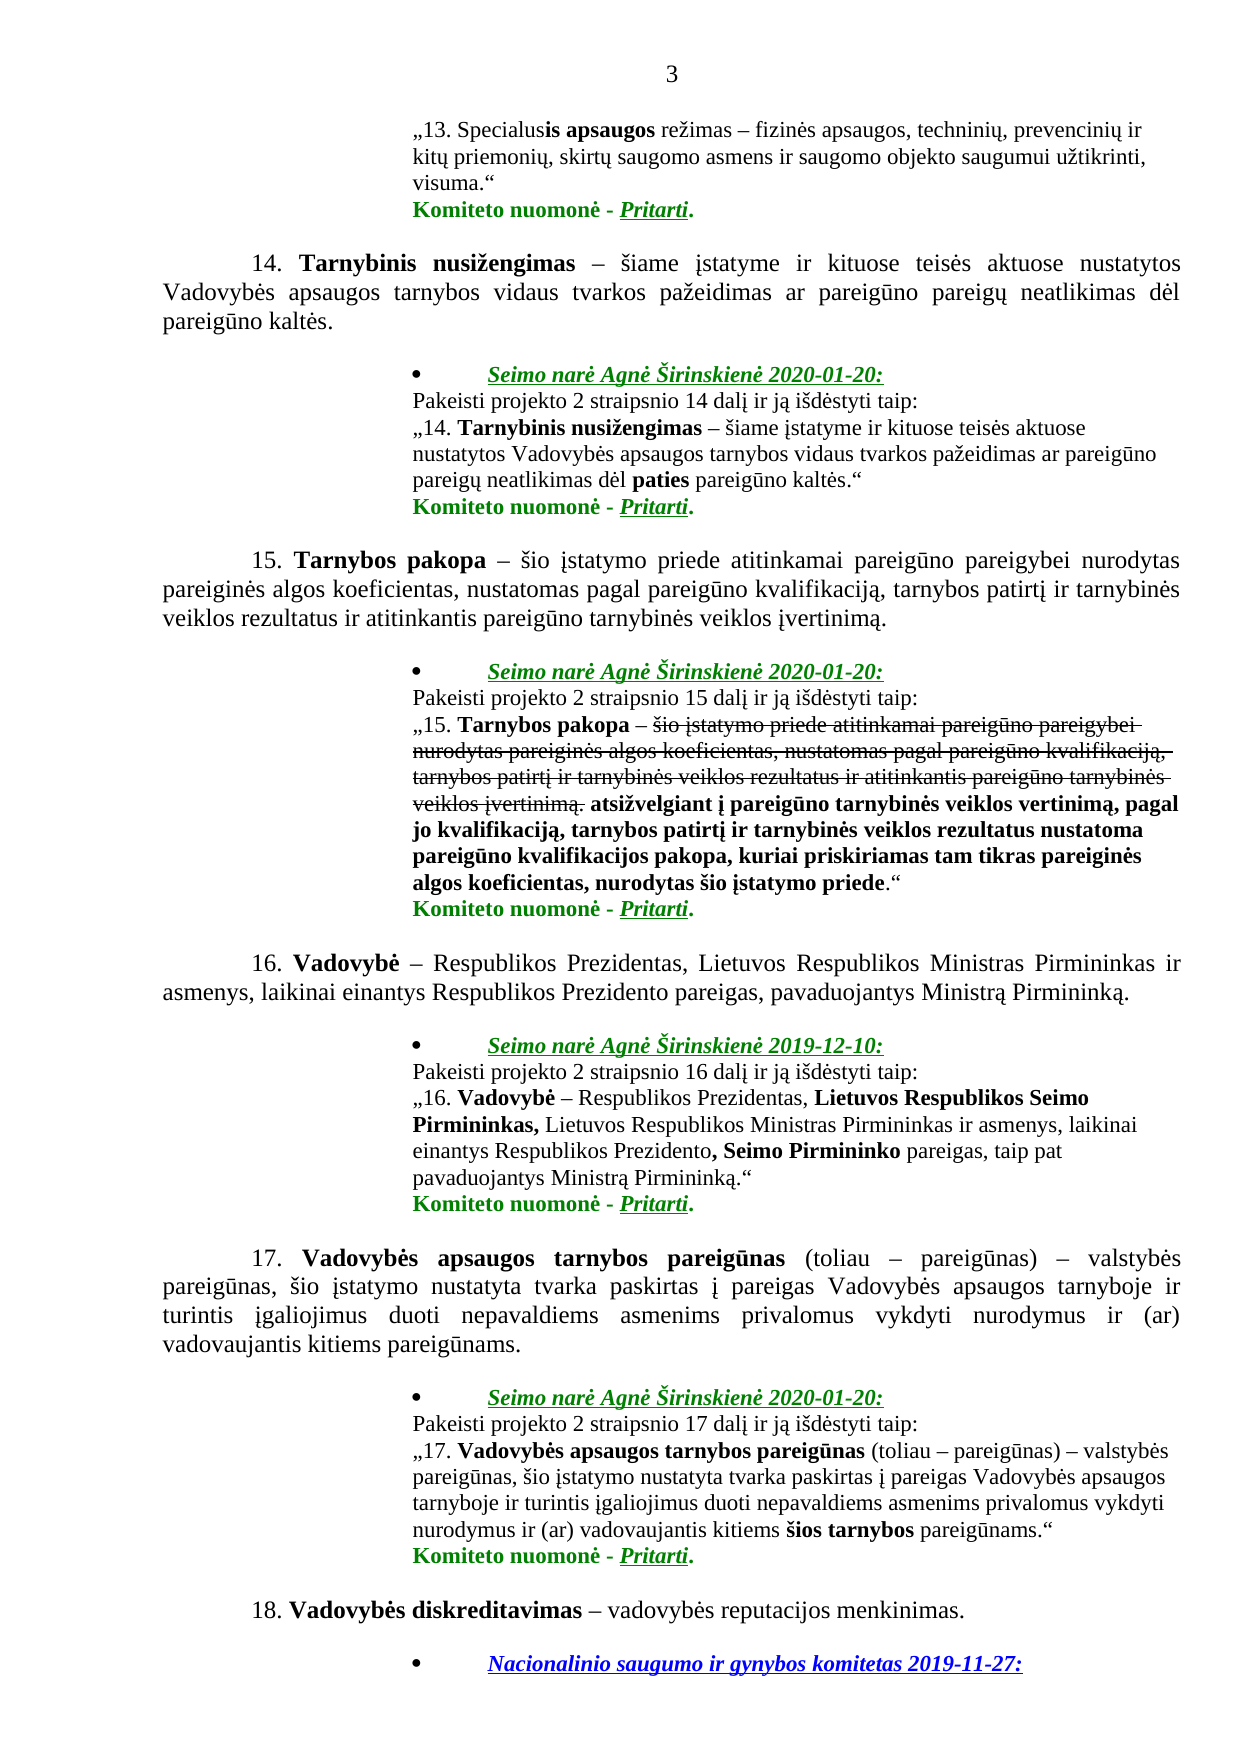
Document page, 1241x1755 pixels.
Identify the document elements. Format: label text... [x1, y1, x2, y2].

text 18. Vadovybės diskreditavimas – vadovybės reputacijos menkinimas. [162, 1595, 1181, 1623]
text „14. Tarnybinis nusižengimas – šiame įstatyme ir kituose teisės aktuose nustatytos Vadovybės apsaugos tarnybos vidaus tvarkos pažeidimas ar pareigūno pareigų neatlikimas dėl paties pareigūno kaltės.“ [412, 414, 1181, 493]
text 15. Tarnybos pakopa – šio įstatymo priede atitinkamai pareigūno pareigybei nurodytas pareiginės algos koeficientas, nustatomas pagal pareigūno kvalifikaciją, tarnybos patirtį ir tarnybinės veiklos rezultatus ir atitinkantis pareigūno tarnybinės veiklos įvertinimą. [162, 545, 1181, 632]
text 17. Vadovybės apsaugos tarnybos pareigūnas (toliau – pareigūnas) – valstybės pareigūnas, šio įstatymo nustatyta tvarka paskirtas į pareigas Vadovybės apsaugos tarnyboje ir turintis įgaliojimus duoti nepavaldiems asmenims privalomus vykdyti nurodymus ir (ar) vadovaujantis kitiems pareigūnams. [162, 1243, 1181, 1358]
text  Seimo narė Agnė Širinskienė 2019-12-10: [412, 1032, 1181, 1058]
text „13. Specialusis apsaugos režimas – fizinės apsaugos, techninių, prevencinių ir kitų priemonių, skirtų saugomo asmens ir saugomo objekto saugumui užtikrinti, visuma.“ [412, 117, 1181, 196]
text  Seimo narė Agnė Širinskienė 2020-01-20: [412, 1384, 1181, 1410]
text  Nacionalinio saugumo ir gynybos komitetas 2019-11-27: [412, 1650, 1181, 1676]
text Komiteto nuomonė - Pritarti. [412, 1542, 1181, 1568]
text Pakeisti projekto 2 straipsnio 16 dalį ir ją išdėstyti taip: [412, 1058, 1181, 1084]
text Pakeisti projekto 2 straipsnio 15 dalį ir ją išdėstyti taip: [412, 684, 1181, 711]
text „15. Tarnybos pakopa – šio įstatymo priede atitinkamai pareigūno pareigybei nurodytas pareiginės algos koeficientas, nustatomas pagal pareigūno kvalifikaciją, tarnybos patirtį ir tarnybinės veiklos rezultatus ir atitinkantis pareigūno tarnybinės veiklos įvertinimą. atsižvelgiant į pareigūno tarnybinės veiklos vertinimą, pagal jo kvalifikaciją, tarnybos patirtį ir tarnybinės veiklos rezultatus nustatoma pareigūno kvalifikacijos pakopa, kuriai priskiriamas tam tikras pareiginės algos koeficientas, nurodytas šio įstatymo priede.“ [412, 711, 1181, 895]
text  Seimo narė Agnė Širinskienė 2020-01-20: [412, 361, 1181, 387]
text Komiteto nuomonė - Pritarti. [412, 895, 1181, 922]
text  Seimo narė Agnė Širinskienė 2020-01-20: [412, 658, 1181, 684]
text „17. Vadovybės apsaugos tarnybos pareigūnas (toliau – pareigūnas) – valstybės pareigūnas, šio įstatymo nustatyta tvarka paskirtas į pareigas Vadovybės apsaugos tarnyboje ir turintis įgaliojimus duoti nepavaldiems asmenims privalomus vykdyti nurodymus ir (ar) vadovaujantis kitiems šios tarnybos pareigūnams.“ [412, 1437, 1181, 1542]
text 16. Vadovybė – Respublikos Prezidentas, Lietuvos Respublikos Ministras Pirmininkas ir asmenys, laikinai einantys Respublikos Prezidento pareigas, pavaduojantys Ministrą Pirmininką. [162, 948, 1181, 1005]
text Pakeisti projekto 2 straipsnio 17 dalį ir ją išdėstyti taip: [412, 1410, 1181, 1437]
text Pakeisti projekto 2 straipsnio 14 dalį ir ją išdėstyti taip: [412, 387, 1181, 414]
text 14. Tarnybinis nusižengimas – šiame įstatyme ir kituose teisės aktuose nustatytos Vadovybės apsaugos tarnybos vidaus tvarkos pažeidimas ar pareigūno pareigų neatlikimas dėl pareigūno kaltės. [162, 248, 1181, 334]
text „16. Vadovybė – Respublikos Prezidentas, Lietuvos Respublikos Seimo Pirmininkas, Lietuvos Respublikos Ministras Pirmininkas ir asmenys, laikinai einantys Respublikos Prezidento, Seimo Pirmininko pareigas, taip pat pavaduojantys Ministrą Pirmininką.“ [412, 1084, 1181, 1190]
text Komiteto nuomonė - Pritarti. [412, 1190, 1181, 1216]
text Komiteto nuomonė - Pritarti. [412, 196, 1181, 222]
text Komiteto nuomonė - Pritarti. [412, 493, 1181, 519]
